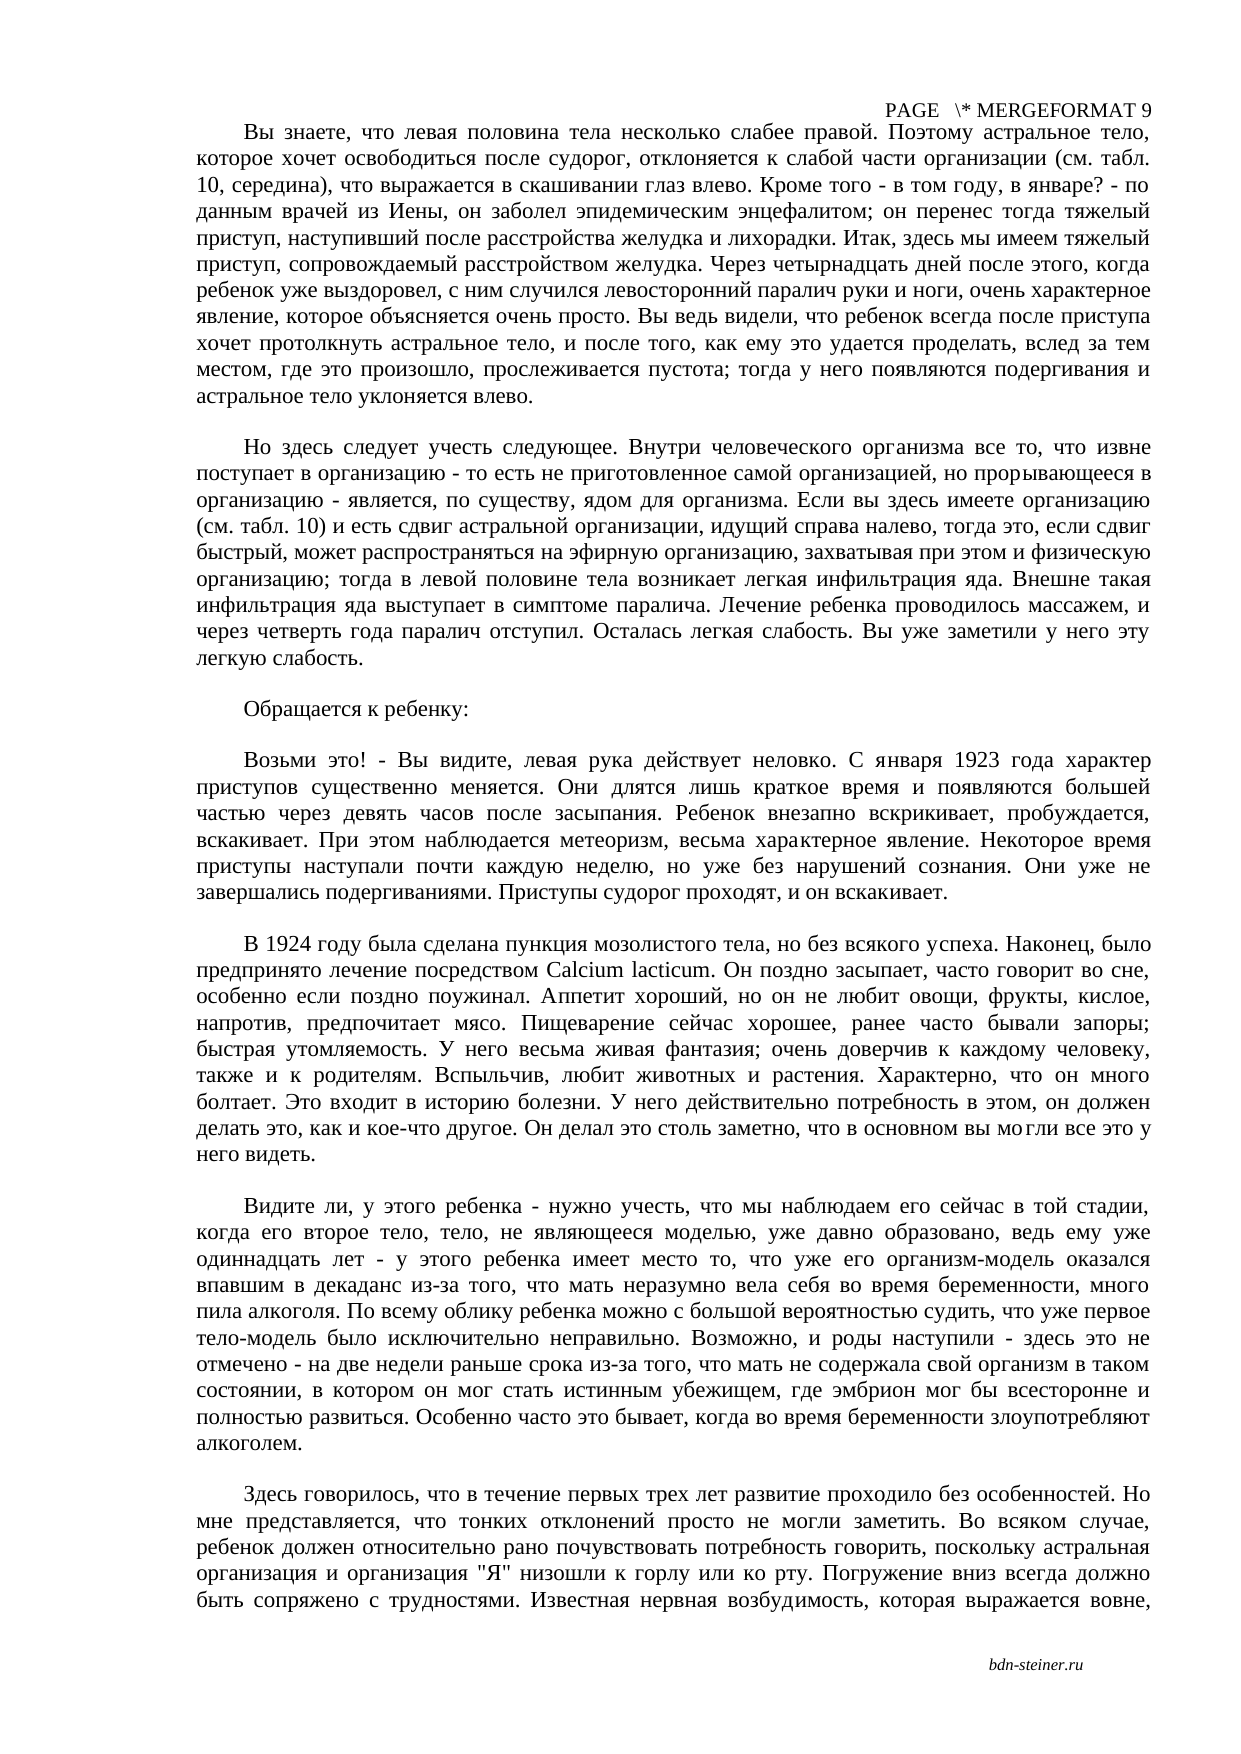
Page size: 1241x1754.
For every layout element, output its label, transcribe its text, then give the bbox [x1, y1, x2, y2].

text Видите ли, у этого ребенка - нужно учесть, что мы наблюдаем его сейчас в той стадии, когда его второе тело, тело, не являющееся моделью, уже давно образовано, ведь ему уже одиннадцать лет - у этого ребенка имеет место то, что уже его организм-модель оказался впавшим в декаданс из-за того, что мать неразумно вела себя во время беременности, много пила алкоголя. По всему облику ребенка можно с большой вероятностью судить, что уже первое тело-модель было исключительно неправильно. Возможно, и роды наступили - здесь это не отмечено - на две недели раньше срока из-за того, что мать не содержала свой организм в таком состоянии, в котором он мог стать истинным убежищем, где эмбрион мог бы всесторонне и полностью развиться. Особенно часто это бывает, когда во время беременности злоупотребляют алкоголем. [196, 1192, 1152, 1455]
text Возьми это! - Вы видите, левая рука действует неловко. С января 1923 года характер приступов существенно меняется. Они длятся лишь краткое время и появляются большей частью через девять часов после засыпания. Ребенок внезапно вскрикивает, пробуждается, вскакивает. При этом наблюдается метеоризм, весьма характерное явление. Некоторое время приступы наступали почти каждую неделю, но уже без нарушений сознания. Они уже не завершались подергиваниями. Приступы судорог проходят, и он вскакивает. [196, 747, 1152, 905]
text Но здесь следует учесть следующее. Внутри человеческого организма все то, что извне поступает в организацию - то есть не приготовленное самой организацией, но прорывающееся в организацию - является, по существу, ядом для организма. Если вы здесь имеете организацию (см. табл. 10) и есть сдвиг астральной организации, идущий справа налево, тогда это, если сдвиг быстрый, может распространяться на эфирную организацию, захватывая при этом и физическую организацию; тогда в левой половине тела возникает легкая инфильтрация яда. Внешне такая инфильтрация яда выступает в симптоме паралича. Лечение ребенка проводилось массажем, и через четверть года паралич отступил. Осталась легкая слабость. Вы уже заметили у него эту легкую слабость. [196, 433, 1152, 670]
text В 1924 году была сделана пункция мозолистого тела, но без всякого успеха. Наконец, было предпринято лечение посредством Calcium lacticum. Он поздно засыпает, часто говорит во сне, особенно если поздно поужинал. Аппетит хороший, но он не любит овощи, фрукты, кислое, напротив, предпочитает мясо. Пищеварение сейчас хорошее, ранее часто бывали запоры; быстрая утомляемость. У него весьма живая фантазия; очень доверчив к каждому человеку, также и к родителям. Вспыльчив, любит животных и растения. Характерно, что он много болтает. Это входит в историю болезни. У него действительно потребность в этом, он должен делать это, как и кое-что другое. Он делал это столь заметно, что в основном вы могли все это у него видеть. [196, 930, 1152, 1167]
text Обращается к ребенку: [196, 695, 1152, 722]
text Вы знаете, что левая половина тела несколько слабее правой. Поэтому астральное тело, которое хочет освободиться после судорог, отклоняется к слабой части организации (см. табл. 10, середина), что выражается в скашивании глаз влево. Кроме того - в том году, в январе? - по данным врачей из Иены, он заболел эпидемическим энцефалитом; он перенес тогда тяжелый приступ, наступивший после расстройства желудка и лихорадки. Итак, здесь мы имеем тяжелый приступ, сопровождаемый расстройством желудка. Через четырнадцать дней после этого, когда ребенок уже выздоровел, с ним случился левосторонний паралич руки и ноги, очень характерное явление, которое объясняется очень просто. Вы ведь видели, что ребенок всегда после приступа хочет протолкнуть астральное тело, и после того, как ему это удается проделать, вслед за тем местом, где это произошло, прослеживается пустота; тогда у него появляются подергивания и астральное тело уклоняется влево. [196, 118, 1152, 408]
text Здесь говорилось, что в течение первых трех лет развитие проходило без особенностей. Но мне представляется, что тонких отклонений просто не могли заметить. Во всяком случае, ребенок должен относительно рано почувствовать потребность говорить, поскольку астральная организация и организация "Я" низошли к горлу или ко рту. Погружение вниз всегда должно быть сопряжено с трудностями. Известная нервная возбудимость, которая выражается вовне, [196, 1480, 1152, 1612]
